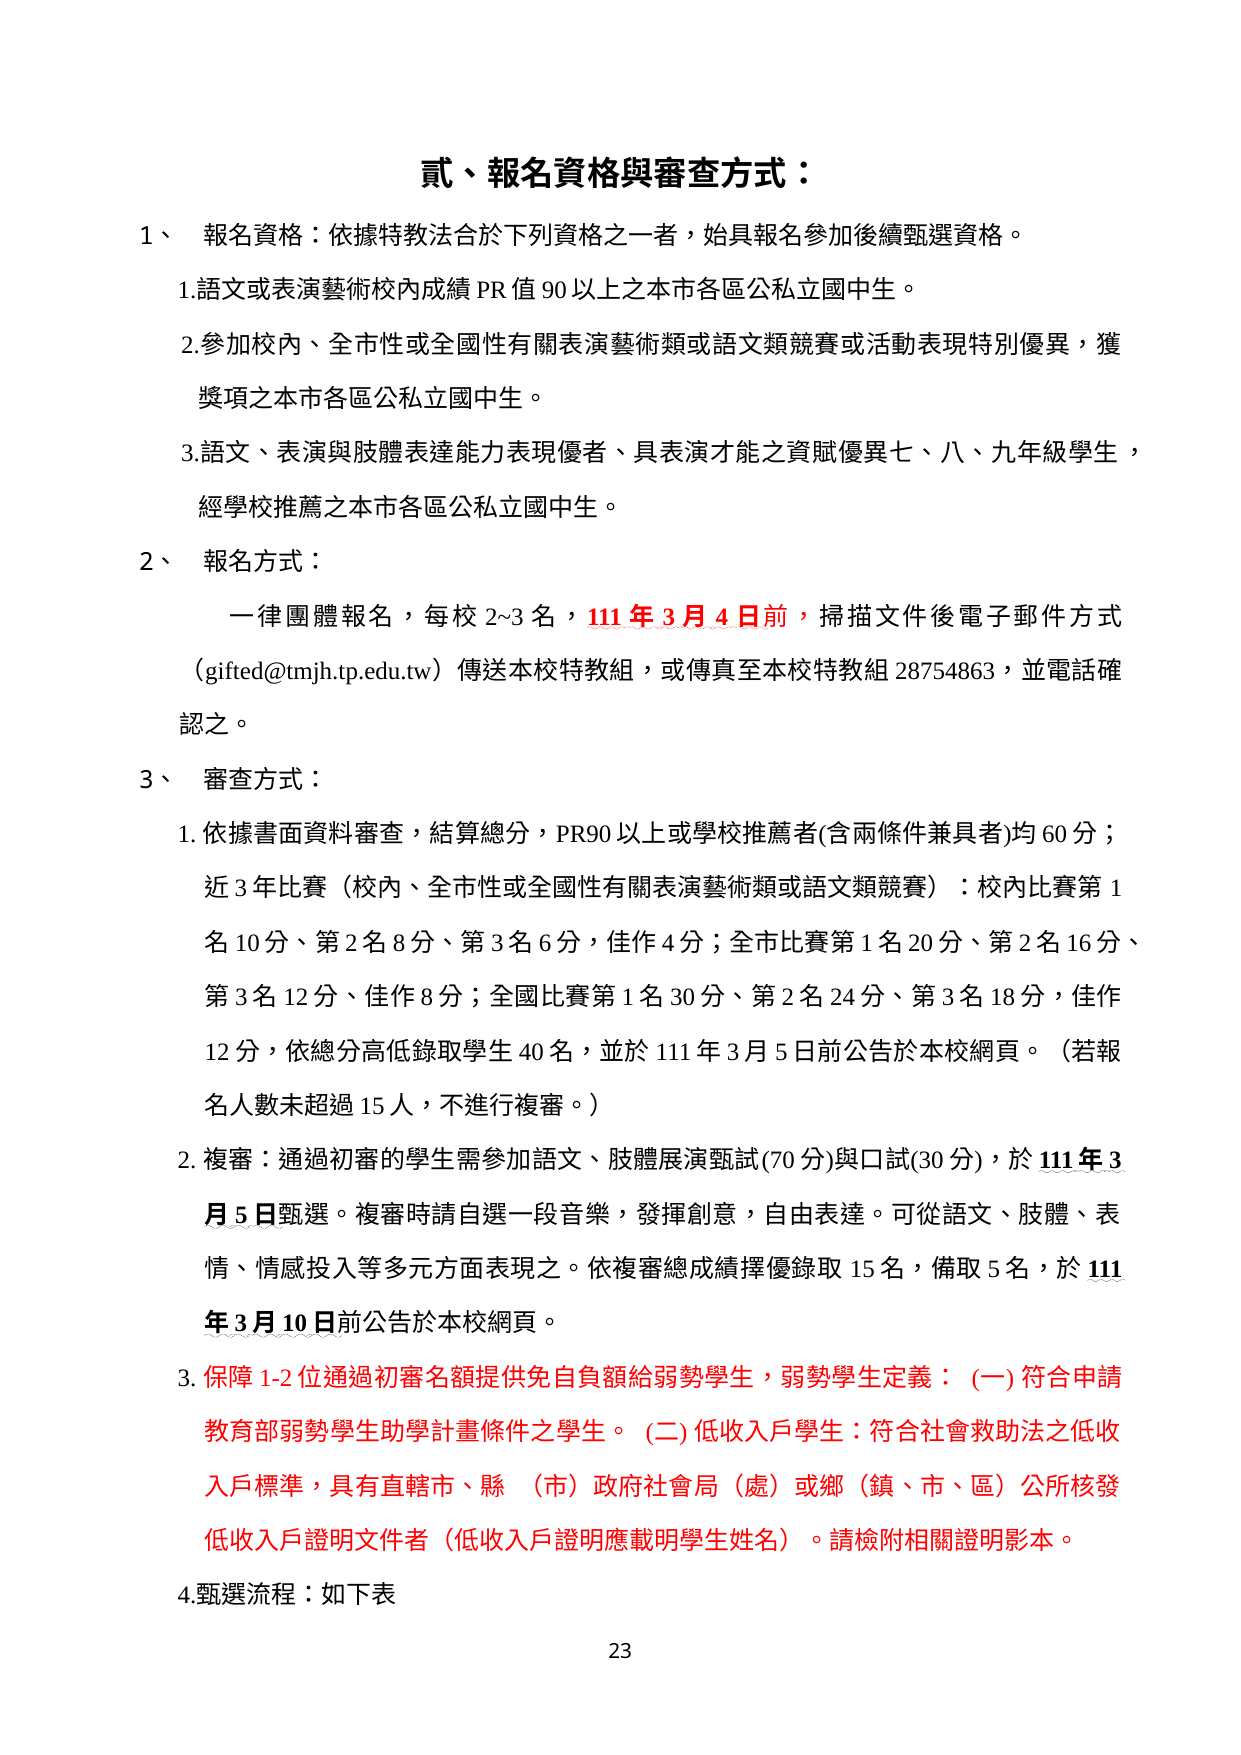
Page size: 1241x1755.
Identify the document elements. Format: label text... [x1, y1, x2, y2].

text 4.甄選流程：如下表 [177, 1575, 1122, 1611]
text 3. 保障1-2位通過初審名額提供免自負額給弱勢學生，弱勢學生定義： (一) 符合申請教育部弱勢學生助學計畫條件之學生。 (二) 低收入戶學生：符合社會救助法之低收入戶標準，具有直轄市、縣 （市）政府社會局（處）或鄉（鎮、市、區）公所核發低收入戶證明文件者（低收入戶證明應載明學生姓名）。請檢附相關證明影本。 [177, 1357, 1122, 1557]
list 報名資格：依據特教法合於下列資格之一者，始具報名參加後續甄選資格。 [138, 215, 1122, 252]
text 貳、報名資格與審查方式： [118, 129, 1122, 191]
list 審查方式： [138, 759, 1122, 795]
text 1.語文或表演藝術校內成績PR值90以上之本市各區公私立國中生。 [177, 270, 1122, 306]
text 3.語文、表演與肢體表達能力表現優者、具表演才能之資賦優異七、八、九年級學生，經學校推薦之本市各區公私立國中生。 [181, 433, 1122, 523]
text 一律團體報名，每校2~3名，111年3月4日前，掃描文件後電子郵件方式（gifted@tmjh.tp.edu.tw）傳送本校特教組，或傳真至本校特教組28754863，並電話確認之。 [179, 596, 1122, 741]
text 2. 複審：通過初審的學生需參加語文、肢體展演甄試(70分)與口試(30分)，於111年3月5日甄選。複審時請自選一段音樂，發揮創意，自由表達。可從語文、肢體、表情、情感投入等多元方面表現之。依複審總成績擇優錄取15名，備取5名，於111年3月10日前公告於本校網頁。 [177, 1140, 1122, 1339]
text 1. 依據書面資料審查，結算總分，PR90以上或學校推薦者(含兩條件兼具者)均60分；近3年比賽（校內、全市性或全國性有關表演藝術類或語文類競賽）：校內比賽第1名10分、第2名8分、第3名6分，佳作4分；全市比賽第1名20分、第2名16分、第3名12分、佳作8分；全國比賽第1名30分、第2名24分、第3名18分，佳作12分，依總分高低錄取學生40名，並於111年3月5日前公告於本校網頁。（若報名人數未超過15人，不進行複審。） [177, 813, 1122, 1122]
text 2.參加校內、全市性或全國性有關表演藝術類或語文類競賽或活動表現特別優異，獲獎項之本市各區公私立國中生。 [181, 324, 1122, 415]
list 報名方式： [138, 542, 1122, 578]
